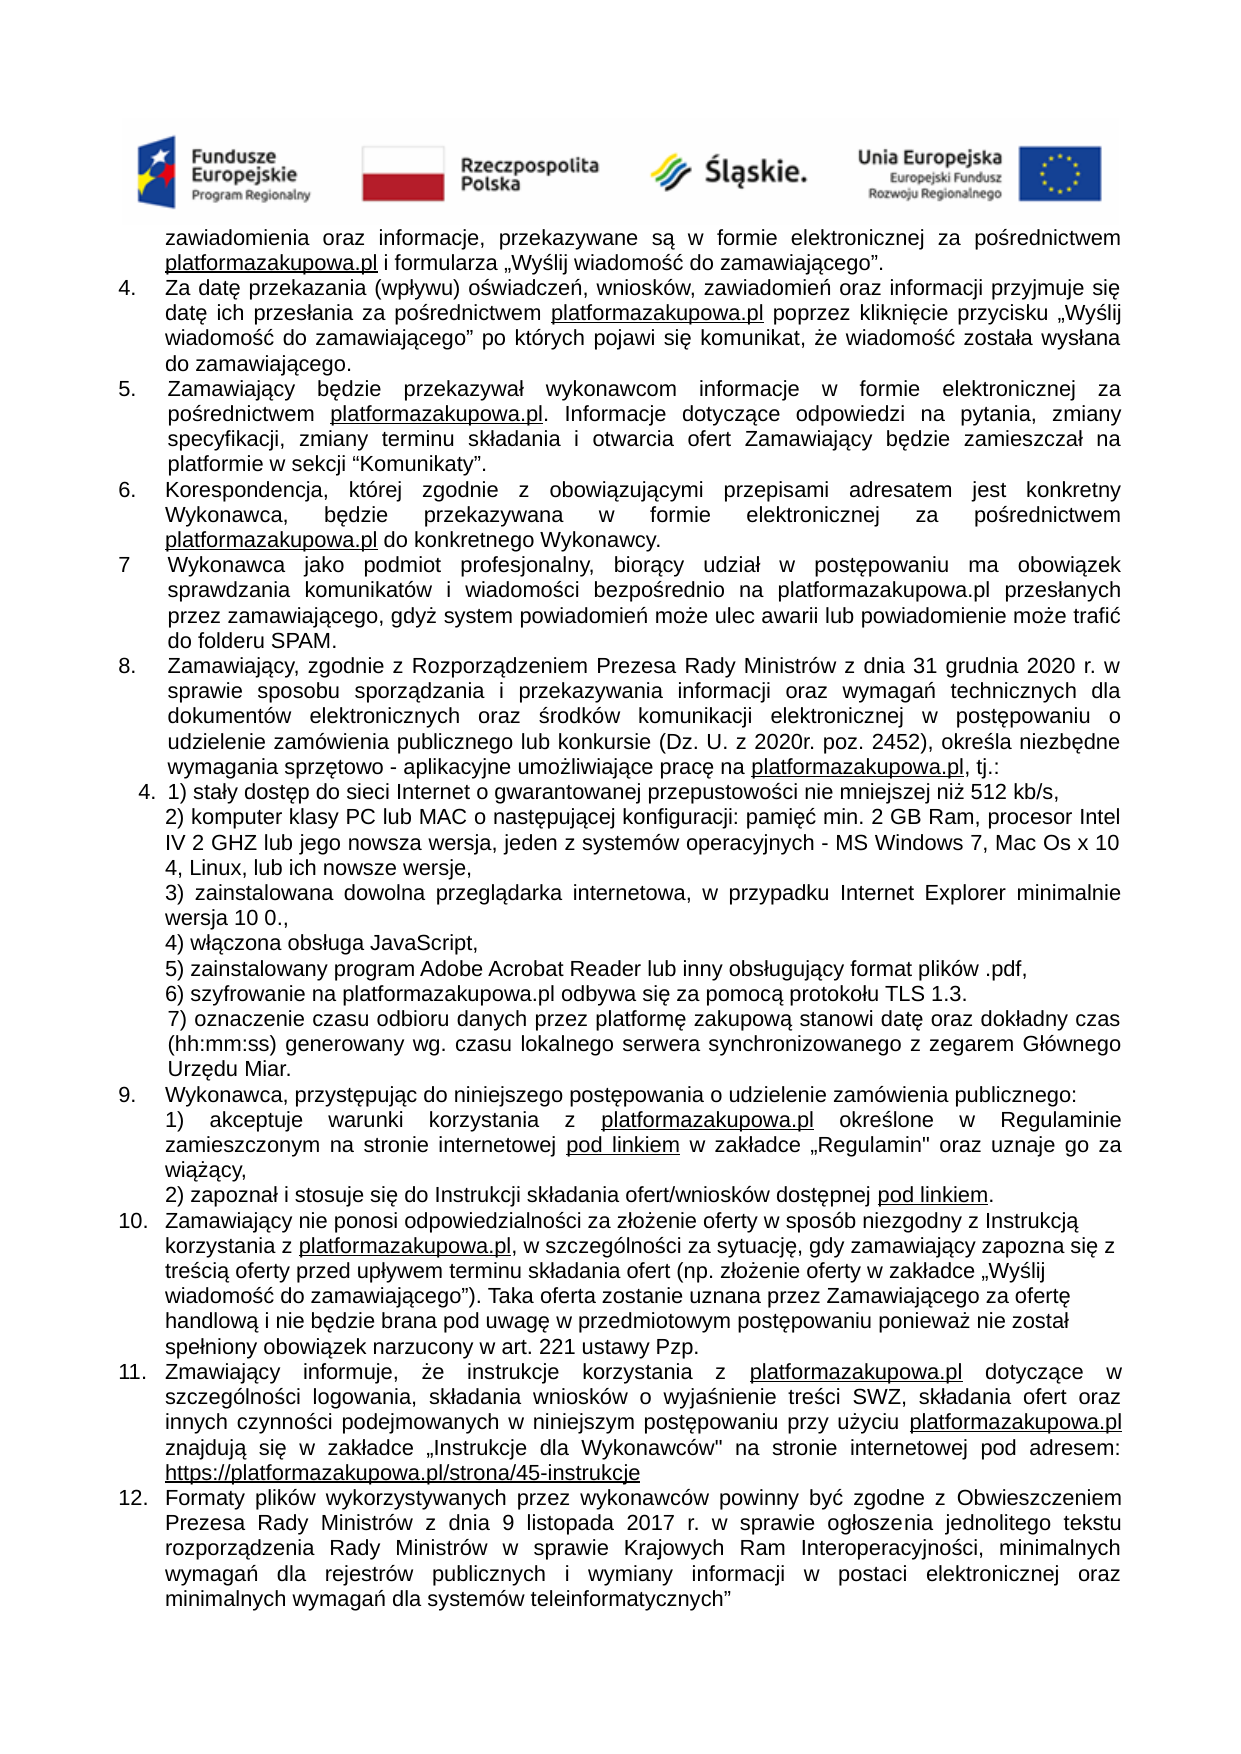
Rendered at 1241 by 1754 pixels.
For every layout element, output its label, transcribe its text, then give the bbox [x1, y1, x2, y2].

table_cell 9. [118, 1081, 165, 1107]
table_cell Zamawiający nie ponosi odpowiedzialności za złożenie oferty w sposób niezgodny z Instrukcją korzystania z platformazakupowa.pl, w szczególności za sytuację, gdy zamawiający zapozna się z treścią oferty przed upływem terminu składania ofert (np. złożenie oferty w zakładce „Wyślij wiadomość do zamawiającego”). Taka oferta zostanie uznana przez Zamawiającego za ofertę handlową i nie będzie brana pod uwagę w przedmiotowym postępowaniu ponieważ nie został spełniony obowiązek narzucony w art. 221 ustawy Pzp. [165, 1208, 1122, 1359]
table_cell [118, 173, 165, 275]
table_cell Formaty plików wykorzystywanych przez wykonawców powinny być zgodne z Obwieszczeniem Prezesa Rady Ministrów z dnia 9 listopada 2017 r. w sprawie ogłoszenia jednolitego tekstu rozporządzenia Rady Ministrów w sprawie Krajowych Ram Interoperacyjności, minimalnych wymagań dla rejestrów publicznych i wymiany informacji w postaci elektronicznej oraz minimalnych wymagań dla systemów teleinformatycznych” [165, 1485, 1122, 1611]
table_cell Zamawiający będzie przekazywał wykonawcom informacje w formie elektronicznej za pośrednictwem platformazakupowa.pl. Informacje dotyczące odpowiedzi na pytania, zmiany specyfikacji, zmiany terminu składania i otwarcia ofert Zamawiający będzie zamieszczał na platformie w sekcji “Komunikaty”. [165, 376, 1122, 476]
table_cell [118, 1107, 165, 1207]
table_cell 6. [118, 476, 165, 552]
table_cell Za datę przekazania (wpływu) oświadczeń, wniosków, zawiadomień oraz informacji przyjmuje się datę ich przesłania za pośrednictwem platformazakupowa.pl poprzez kliknięcie przycisku „Wyślij wiadomość do zamawiającego” po których pojawi się komunikat, że wiadomość została wysłana do zamawiającego. [165, 275, 1122, 376]
table_cell 7 [118, 552, 165, 653]
table_cell 5. [118, 376, 165, 476]
table_cell 12. [118, 1485, 165, 1611]
table_cell Korespondencja, której zgodnie z obowiązującymi przepisami adresatem jest konkretny Wykonawca, będzie przekazywana w formie elektronicznej za pośrednictwem platformazakupowa.pl do konkretnego Wykonawcy. [165, 476, 1122, 552]
table_cell Zamawiający, zgodnie z Rozporządzeniem Prezesa Rady Ministrów z dnia 31 grudnia 2020 r. w sprawie sposobu sporządzania i przekazywania informacji oraz wymagań technicznych dla dokumentów elektronicznych oraz środków komunikacji elektronicznej w postępowaniu o udzielenie zamówienia publicznego lub konkursie (Dz. U. z 2020r. poz. 2452), określa niezbędne wymagania sprzętowo - aplikacyjne umożliwiające pracę na platformazakupowa.pl, tj.: 1) stały dostęp do sieci Internet o gwarantowanej przepustowości nie mniejszej niż 512 kb/s, 2) komputer klasy PC lub MAC o następującej konfiguracji: pamięć min. 2 GB Ram, procesor Intel IV 2 GHZ lub jego nowsza wersja, jeden z systemów operacyjnych - MS Windows 7, Mac Os x 10 4, Linux, lub ich nowsze wersje, 3) zainstalowana dowolna przeglądarka internetowa, w przypadku Internet Explorer minimalnie wersja 10 0., 4) włączona obsługa JavaScript, 5) zainstalowany program Adobe Acrobat Reader lub inny obsługujący format plików .pdf, 6) szyfrowanie na platformazakupowa.pl odbywa się za pomocą protokołu TLS 1.3. 7) oznaczenie czasu odbioru danych przez platformę zakupową stanowi datę oraz dokładny czas (hh:mm:ss) generowany wg. czasu lokalnego serwera synchronizowanego z zegarem Głównego Urzędu Miar. [165, 653, 1122, 1081]
table_cell 4. [118, 275, 165, 376]
table_cell 11. [118, 1359, 165, 1485]
table_cell Wykonawca jako podmiot profesjonalny, biorący udział w postępowaniu ma obowiązek sprawdzania komunikatów i wiadomości bezpośrednio na platformazakupowa.pl przesłanych przez zamawiającego, gdyż system powiadomień może ulec awarii lub powiadomienie może trafić do folderu SPAM. [165, 552, 1122, 653]
table_cell Wykonawca, przystępując do niniejszego postępowania o udzielenie zamówienia publicznego: [165, 1081, 1122, 1107]
table_cell 10. [118, 1208, 165, 1359]
picture [121, 118, 1119, 225]
table_cell 8. [118, 653, 165, 1081]
table_cell 1) akceptuje warunki korzystania z platformazakupowa.pl określone w Regulaminie zamieszczonym na stronie internetowej pod linkiem w zakładce „Regulamin" oraz uznaje go za wiążący, 2) zapoznał i stosuje się do Instrukcji składania ofert/wniosków dostępnej pod linkiem. [165, 1107, 1122, 1207]
table_cell Zmawiający informuje, że instrukcje korzystania z platformazakupowa.pl dotyczące w szczególności logowania, składania wniosków o wyjaśnienie treści SWZ, składania ofert oraz innych czynności podejmowanych w niniejszym postępowaniu przy użyciu platformazakupowa.pl znajdują się w zakładce „Instrukcje dla Wykonawców" na stronie internetowej pod adresem: https://platformazakupowa.pl/strona/45-instrukcje [165, 1359, 1122, 1485]
table_cell zawiadomienia oraz informacje, przekazywane są w formie elektronicznej za pośrednictwem platformazakupowa.pl i formularza „Wyślij wiadomość do zamawiającego”. [165, 173, 1122, 275]
